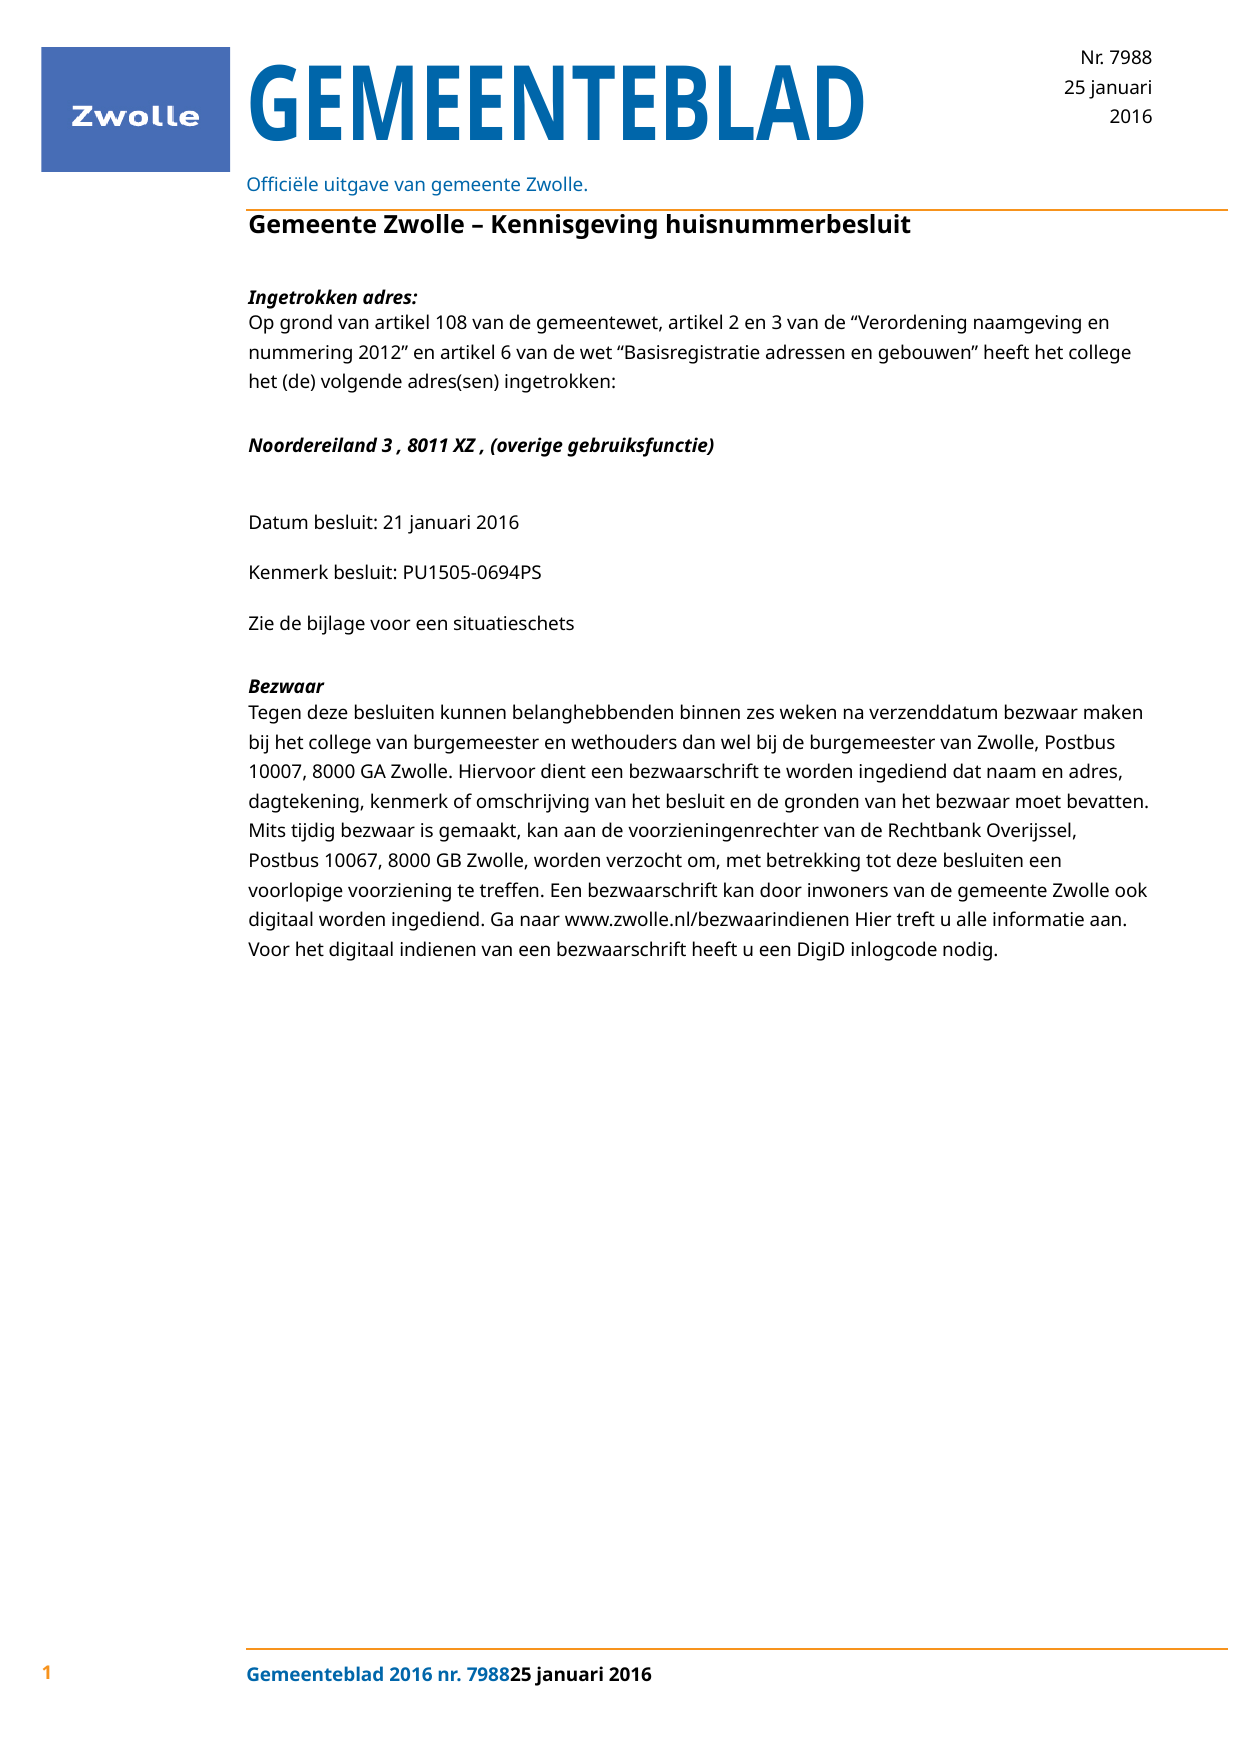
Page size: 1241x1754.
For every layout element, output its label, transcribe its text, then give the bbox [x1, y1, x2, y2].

text Gemeente Zwolle – Kennisgeving huisnummerbesluit [248, 211, 1152, 241]
text Tegen deze besluiten kunnen belanghebbenden binnen zes weken na verzenddatum bezwaar maken bij het college van burgemeester en wethouders dan wel bij de burgemeester van Zwolle, Postbus 10007, 8000 GA Zwolle. Hiervoor dient een bezwaarschrift te worden ingediend dat naam en adres, dagtekening, kenmerk of omschrijving van het besluit en de gronden van het bezwaar moet bevatten. Mits tijdig bezwaar is gemaakt, kan aan de voorzieningenrechter van de Rechtbank Overijssel, Postbus 10067, 8000 GB Zwolle, worden verzocht om, met betrekking tot deze besluiten een voorlopige voorziening te treffen. Een bezwaarschrift kan door inwoners van de gemeente Zwolle ook digitaal worden ingediend. Ga naar www.zwolle.nl/bezwaarindienen Hier treft u alle informatie aan. Voor het digitaal indienen van een bezwaarschrift heeft u een DigiD inlogcode nodig. [248, 699, 1152, 962]
text Ingetrokken adres: [248, 284, 1152, 309]
text Op grond van artikel 108 van de gemeentewet, artikel 2 en 3 van de “Verordening naamgeving en nummering 2012” en artikel 6 van de wet “Basisregistratie adressen en gebouwen” heeft het college het (de) volgende adres(sen) ingetrokken: [248, 309, 1152, 394]
text Kenmerk besluit: PU1505-0694PS [248, 559, 1152, 585]
text Zie de bijlage voor een situatieschets [248, 610, 1152, 635]
text Datum besluit: 21 januari 2016 [248, 509, 1152, 534]
picture [41, 47, 231, 172]
text Bezwaar [248, 674, 1152, 699]
text Noordereiland 3 , 8011 XZ , (overige gebruiksfunctie) [248, 433, 1152, 458]
